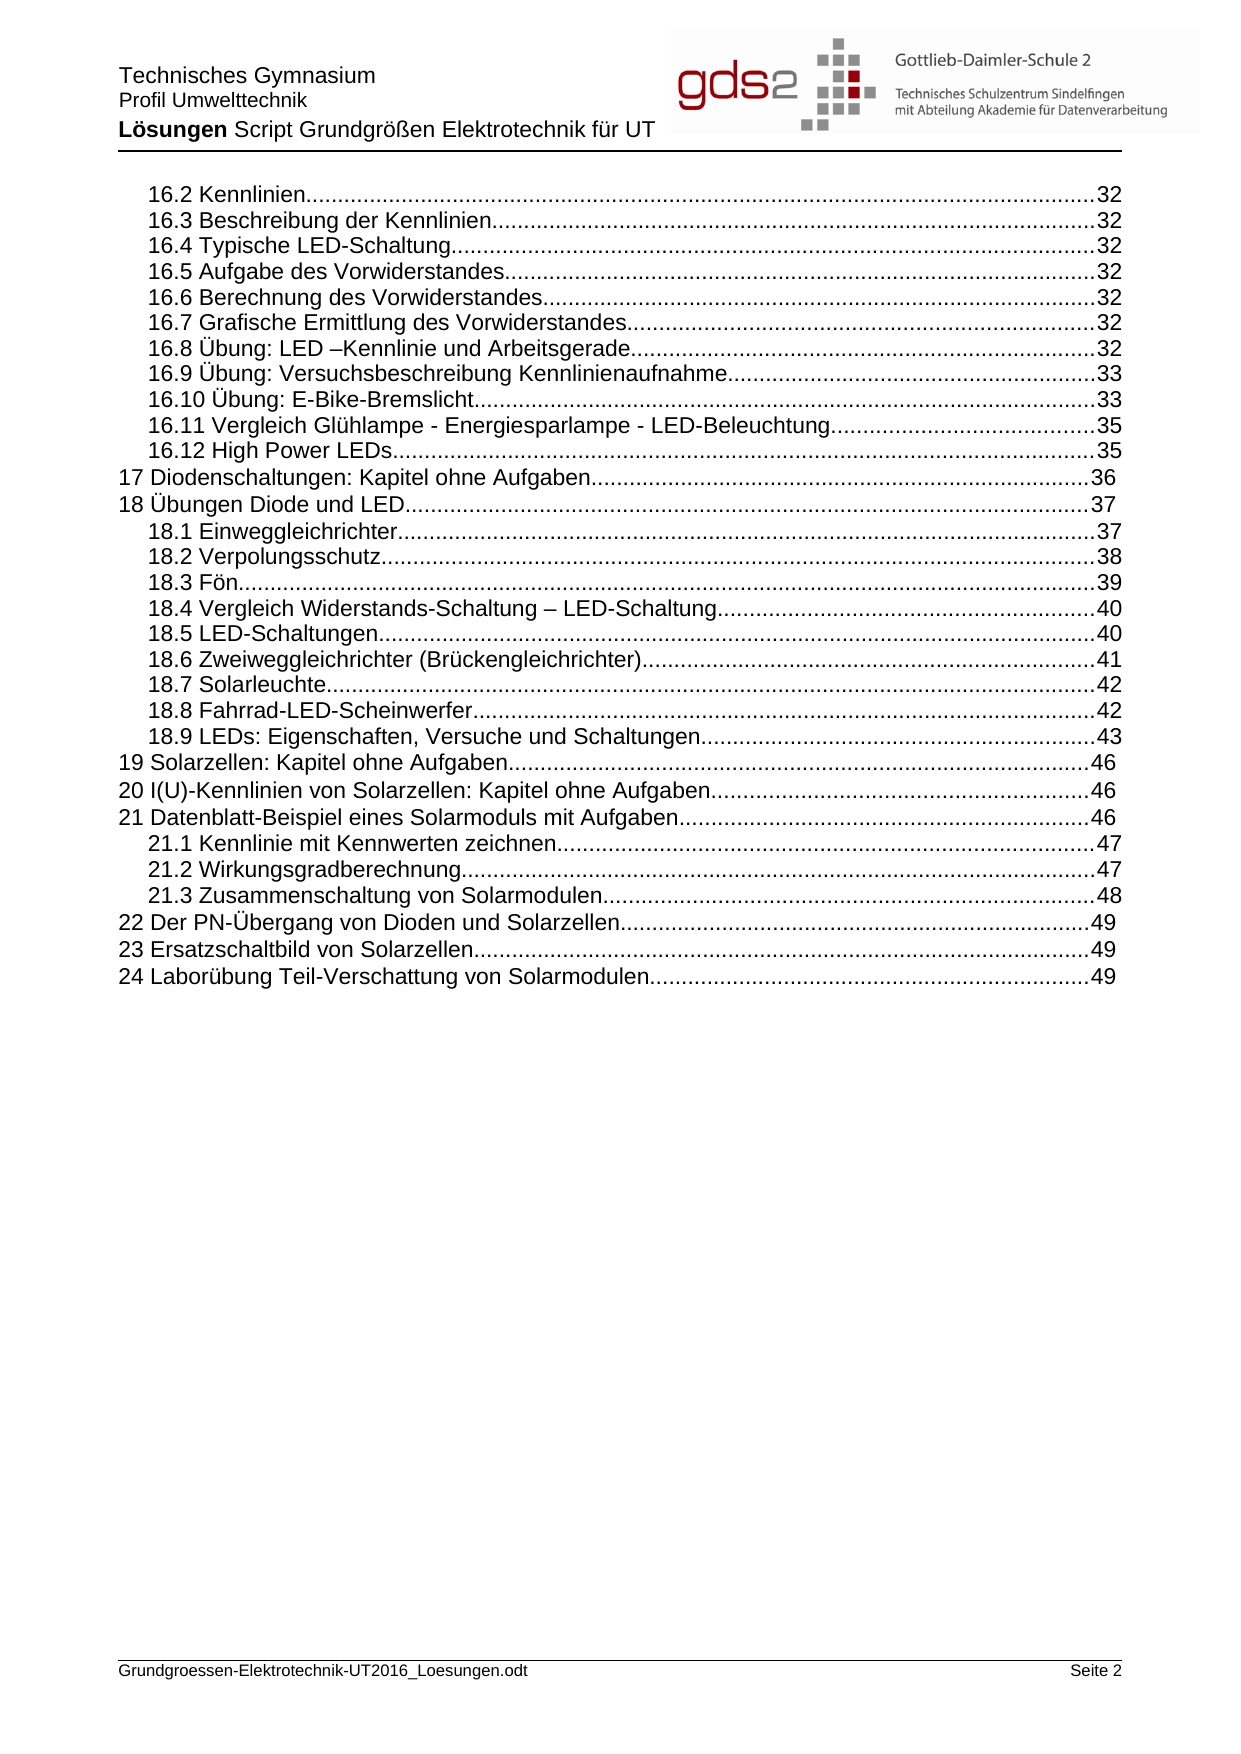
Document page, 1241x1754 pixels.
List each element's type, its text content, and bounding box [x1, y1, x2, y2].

text 16.3 Beschreibung der Kennlinien 32 [148, 207, 1122, 233]
text 16.8 Übung: LED –Kennlinie und Arbeitsgerade 32 [148, 335, 1122, 361]
text 24 Laborübung Teil-Verschattung von Solarmodulen 49 [118, 964, 1116, 989]
text 16.2 Kennlinien 32 [148, 182, 1122, 207]
text 18.6 Zweiweggleichrichter (Brückengleichrichter) 41 [148, 646, 1122, 672]
text 16.7 Grafische Ermittlung des Vorwiderstandes 32 [148, 310, 1122, 335]
text 18 Übungen Diode und LED 37 [118, 492, 1116, 518]
text 16.12 High Power LEDs 35 [148, 438, 1122, 463]
text 21.1 Kennlinie mit Kennwerten zeichnen 47 [148, 831, 1122, 857]
picture [670, 28, 1201, 135]
text 16.6 Berechnung des Vorwiderstandes 32 [148, 284, 1122, 310]
text 18.4 Vergleich Widerstands-Schaltung – LED-Schaltung 40 [148, 595, 1122, 621]
text 16.4 Typische LED-Schaltung 32 [148, 233, 1122, 258]
text 22 Der PN-Übergang von Dioden und Solarzellen 49 [118, 909, 1116, 935]
text 23 Ersatzschaltbild von Solarzellen 49 [118, 937, 1116, 962]
text 19 Solarzellen: Kapitel ohne Aufgaben 46 [118, 750, 1116, 776]
text 18.3 Fön 39 [148, 569, 1122, 595]
text 16.9 Übung: Versuchsbeschreibung Kennlinienaufnahme 33 [148, 361, 1122, 387]
text 18.2 Verpolungsschutz 38 [148, 544, 1122, 569]
text 18.7 Solarleuchte 42 [148, 672, 1122, 698]
text 16.5 Aufgabe des Vorwiderstandes 32 [148, 258, 1122, 284]
text 18.1 Einweggleichrichter 37 [148, 518, 1122, 544]
text 21.2 Wirkungsgradberechnung 47 [148, 857, 1122, 882]
text 18.9 LEDs: Eigenschaften, Versuche und Schaltungen 43 [148, 723, 1122, 749]
text 18.5 LED-Schaltungen 40 [148, 621, 1122, 646]
text 16.10 Übung: E-Bike-Bremslicht 33 [148, 387, 1122, 412]
text 20 I(U)-Kennlinien von Solarzellen: Kapitel ohne Aufgaben 46 [118, 777, 1116, 803]
text 17 Diodenschaltungen: Kapitel ohne Aufgaben 36 [118, 465, 1116, 490]
text 21.3 Zusammenschaltung von Solarmodulen 48 [148, 882, 1122, 908]
text 21 Datenblatt-Beispiel eines Solarmoduls mit Aufgaben 46 [118, 805, 1116, 831]
text 18.8 Fahrrad-LED-Scheinwerfer 42 [148, 698, 1122, 723]
text 16.11 Vergleich Glühlampe - Energiesparlampe - LED-Beleuchtung 35 [148, 412, 1122, 438]
